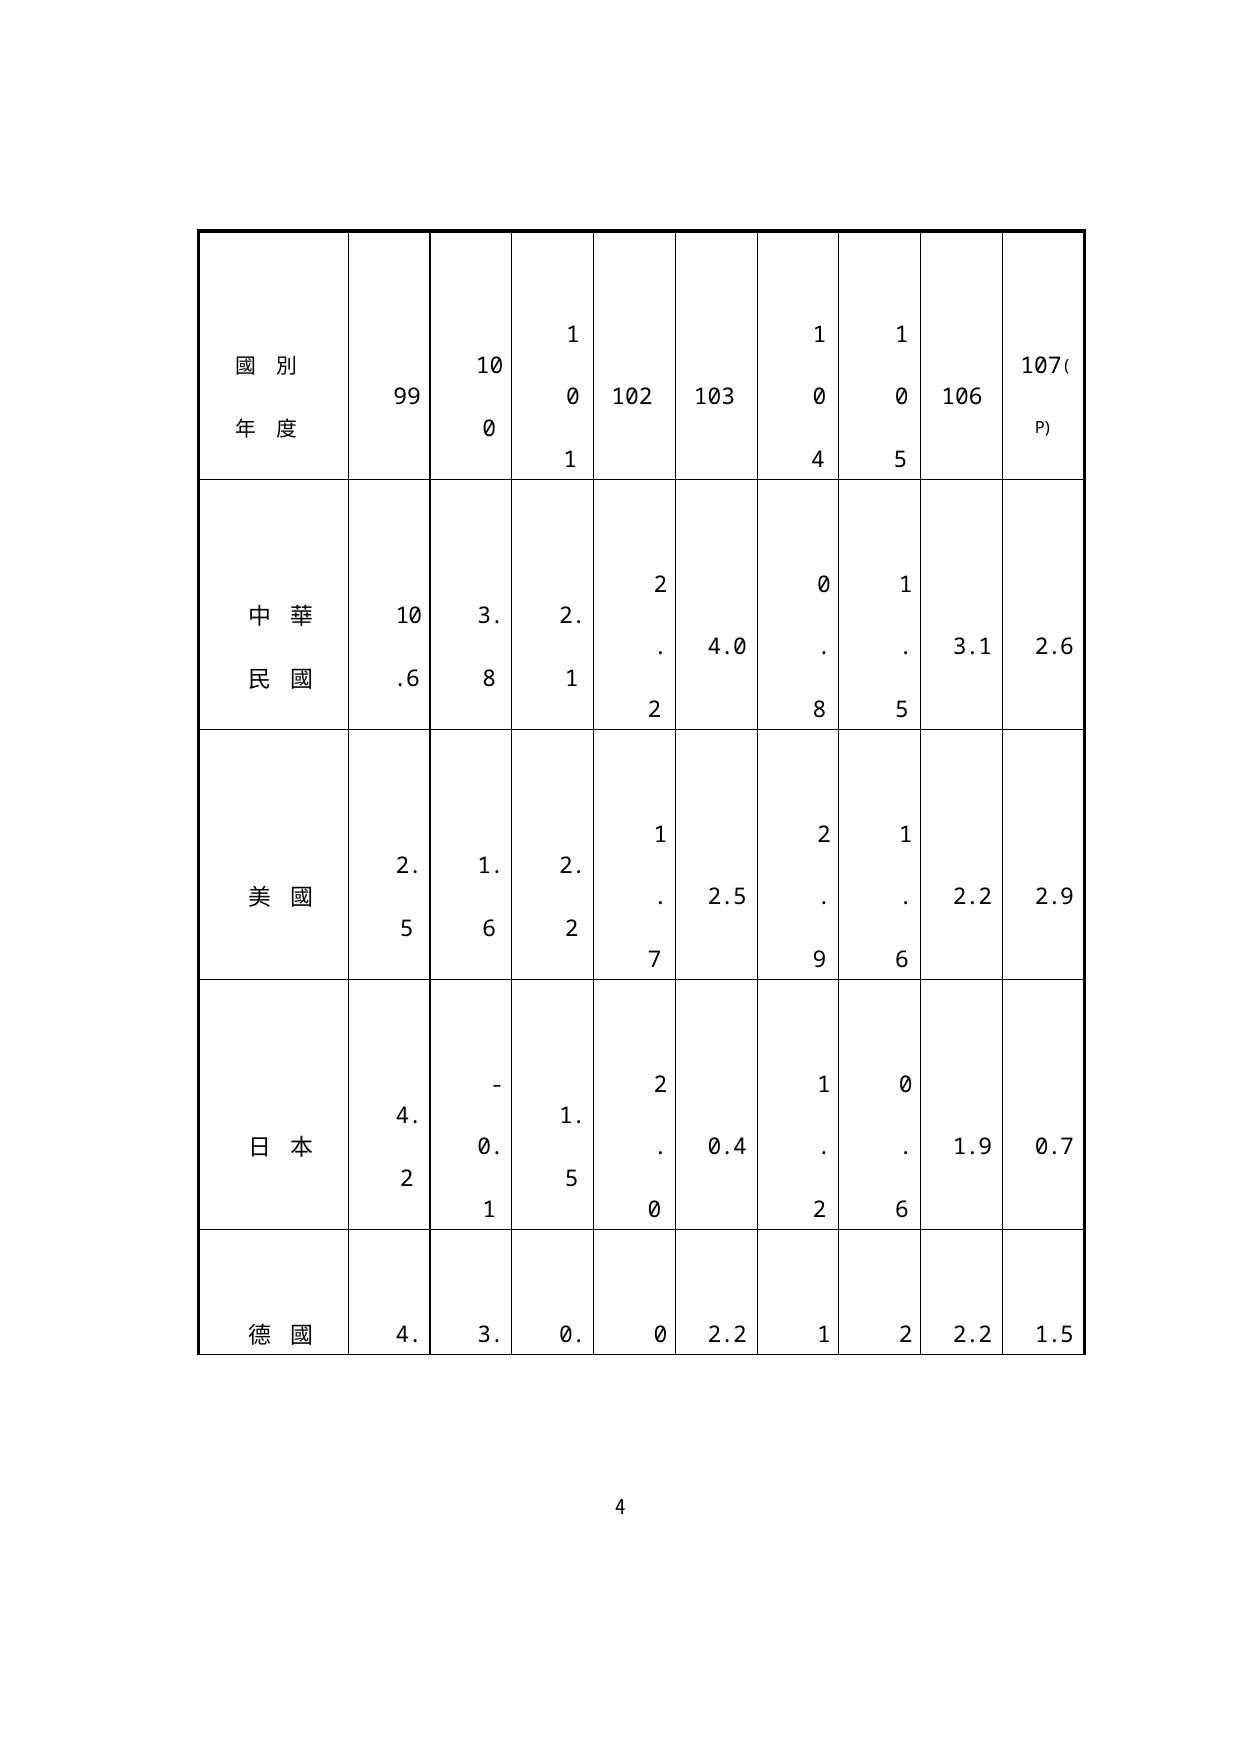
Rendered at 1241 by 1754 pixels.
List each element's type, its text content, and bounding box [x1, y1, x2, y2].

table_cell 美國 [200, 730, 348, 979]
table_cell 1.5 [512, 980, 593, 1229]
table_cell 1.5 [839, 480, 920, 729]
table_cell 2.2 [594, 480, 675, 729]
table_cell 3.8 [431, 480, 511, 729]
table_header 107(P) [1003, 233, 1083, 479]
table_cell 2.9 [1003, 730, 1083, 979]
table_cell 3.1 [921, 480, 1002, 729]
table_cell 0.4 [676, 980, 757, 1229]
table_cell 2.9 [758, 730, 838, 979]
table_cell -0.1 [431, 980, 511, 1229]
table_cell 0.6 [839, 980, 920, 1229]
table_cell 1.5 [1003, 1230, 1083, 1354]
table_cell 2 [839, 1230, 920, 1354]
table_cell 2.2 [921, 1230, 1002, 1354]
table_cell 0.7 [1003, 980, 1083, 1229]
table_header 104 [758, 233, 838, 479]
table_cell 2.2 [512, 730, 593, 979]
table_cell 德國 [200, 1230, 348, 1354]
table_header 102 [594, 233, 675, 479]
table_cell 10.6 [349, 480, 429, 729]
table_cell 2.2 [676, 1230, 757, 1354]
table_cell 0.8 [758, 480, 838, 729]
table_cell 2.5 [349, 730, 429, 979]
table_header 106 [921, 233, 1002, 479]
table_cell 1.7 [594, 730, 675, 979]
table_cell 1.9 [921, 980, 1002, 1229]
table_header 103 [676, 233, 757, 479]
table_cell 4. [349, 1230, 429, 1354]
table_cell 2.1 [512, 480, 593, 729]
table_cell 1 [758, 1230, 838, 1354]
table_cell 4.0 [676, 480, 757, 729]
table_cell 0. [512, 1230, 593, 1354]
table_cell 1.6 [431, 730, 511, 979]
table_cell 2.2 [921, 730, 1002, 979]
table_header 101 [512, 233, 593, 479]
table_cell 日本 [200, 980, 348, 1229]
table_cell 3. [431, 1230, 511, 1354]
table_cell 1.6 [839, 730, 920, 979]
table_header 105 [839, 233, 920, 479]
table_cell 4.2 [349, 980, 429, 1229]
table_cell 2.5 [676, 730, 757, 979]
table_cell 2.0 [594, 980, 675, 1229]
table_header 99 [349, 233, 429, 479]
table_cell 1.2 [758, 980, 838, 1229]
table_cell 中華民國 [200, 480, 348, 729]
table_cell 0 [594, 1230, 675, 1354]
table_header 100 [431, 233, 511, 479]
table_cell 2.6 [1003, 480, 1083, 729]
table_header 國別 年度 [200, 233, 348, 479]
